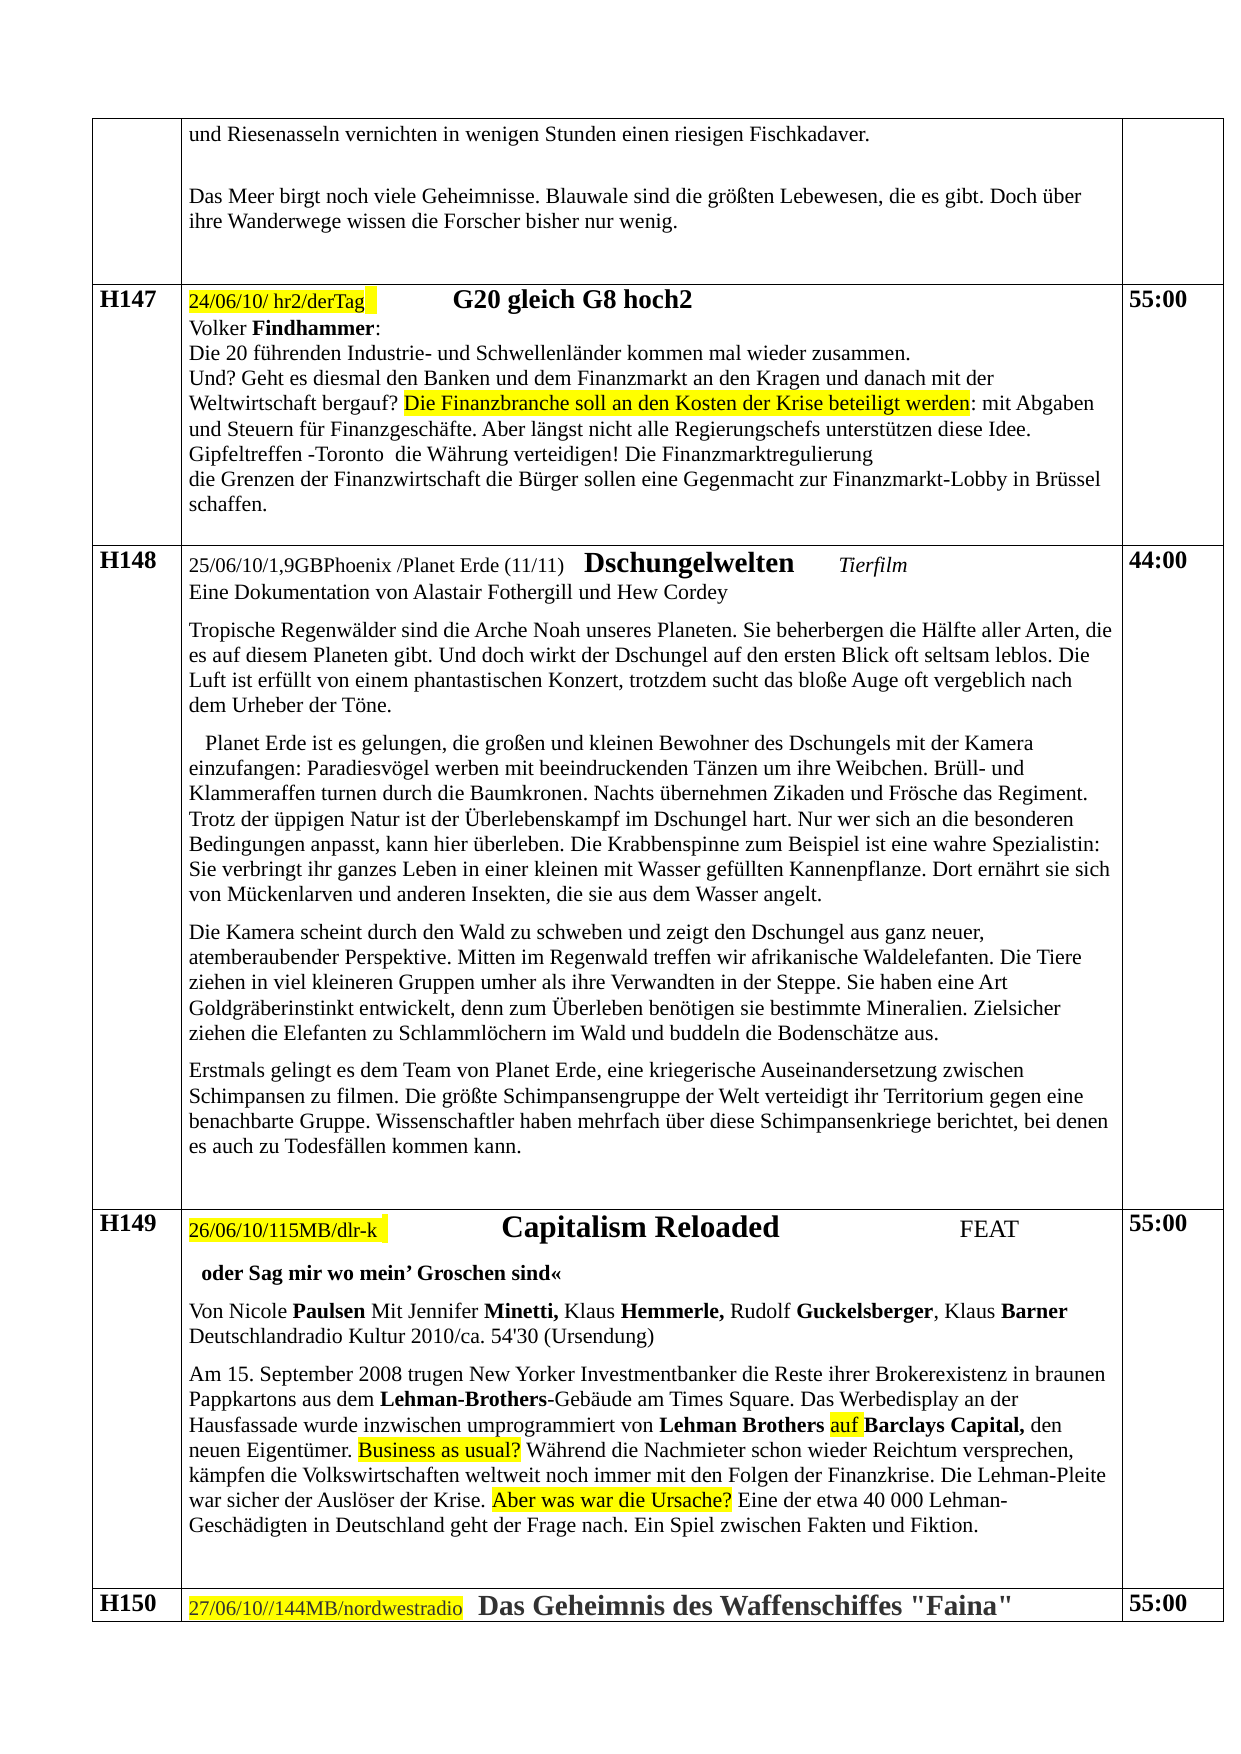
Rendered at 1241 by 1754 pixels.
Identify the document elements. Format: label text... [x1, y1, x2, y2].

table_cell und Riesenasseln vernichten in wenigen Stunden einen riesigen Fischkadaver. Das Meer birgt noch viele Geheimnisse. Blauwale sind die größten Lebewesen, die es gibt. Doch über ihre Wanderwege wissen die Forscher bisher nur wenig. [182, 119, 1122, 283]
table_cell 27/06/10//144MB/nordwestradio Das Geheimnis des Waffenschiffes "Faina" [182, 1589, 1122, 1621]
table_cell 24/06/10/ hr2/derTag G20 gleich G8 hoch2 Volker Findhammer: Die 20 führenden Industrie- und Schwellenländer kommen mal wieder zusammen. Und? Geht es diesmal den Banken und dem Finanzmarkt an den Kragen und danach mit der Weltwirtschaft bergauf? Die Finanzbranche soll an den Kosten der Krise beteiligt werden: mit Abgaben und Steuern für Finanzgeschäfte. Aber längst nicht alle Regierungschefs unterstützen diese Idee. Gipfeltreffen -Toronto die Währung verteidigen! Die Finanzmarktregulierung die Grenzen der Finanzwirtschaft die Bürger sollen eine Gegenmacht zur Finanzmarkt-Lobby in Brüssel schaffen. [182, 285, 1122, 545]
table_cell 55:00 [1123, 1210, 1223, 1588]
table_cell H150 [93, 1589, 181, 1621]
table_cell 44:00 [1123, 546, 1223, 1208]
table_cell H149 [93, 1210, 181, 1588]
table_cell 55:00 [1123, 285, 1223, 545]
table_cell H148 [93, 546, 181, 1208]
table_cell [93, 119, 181, 283]
table_cell 25/06/10/1,9GBPhoenix /Planet Erde (11/11) Dschungelwelten Tierfilm Eine Dokumentation von Alastair Fothergill und Hew Cordey Tropische Regenwälder sind die Arche Noah unseres Planeten. Sie beherbergen die Hälfte aller Arten, die es auf diesem Planeten gibt. Und doch wirkt der Dschungel auf den ersten Blick oft seltsam leblos. Die Luft ist erfüllt von einem phantastischen Konzert, trotzdem sucht das bloße Auge oft vergeblich nach dem Urheber der Töne. Planet Erde ist es gelungen, die großen und kleinen Bewohner des Dschungels mit der Kamera einzufangen: Paradiesvögel werben mit beeindruckenden Tänzen um ihre Weibchen. Brüll- und Klammeraffen turnen durch die Baumkronen. Nachts übernehmen Zikaden und Frösche das Regiment. Trotz der üppigen Natur ist der Überlebenskampf im Dschungel hart. Nur wer sich an die besonderen Bedingungen anpasst, kann hier überleben. Die Krabbenspinne zum Beispiel ist eine wahre Spezialistin: Sie verbringt ihr ganzes Leben in einer kleinen mit Wasser gefüllten Kannenpflanze. Dort ernährt sie sich von Mückenlarven und anderen Insekten, die sie aus dem Wasser angelt. Die Kamera scheint durch den Wald zu schweben und zeigt den Dschungel aus ganz neuer, atemberaubender Perspektive. Mitten im Regenwald treffen wir afrikanische Waldelefanten. Die Tiere ziehen in viel kleineren Gruppen umher als ihre Verwandten in der Steppe. Sie haben eine Art Goldgräberinstinkt entwickelt, denn zum Überleben benötigen sie bestimmte Mineralien. Zielsicher ziehen die Elefanten zu Schlammlöchern im Wald und buddeln die Bodenschätze aus. Erstmals gelingt es dem Team von Planet Erde, eine kriegerische Auseinandersetzung zwischen Schimpansen zu filmen. Die größte Schimpansengruppe der Welt verteidigt ihr Territorium gegen eine benachbarte Gruppe. Wissenschaftler haben mehrfach über diese Schimpansenkriege berichtet, bei denen es auch zu Todesfällen kommen kann. [182, 546, 1122, 1208]
table_cell 26/06/10/115MB/dlr-k Capitalism Reloaded FEAT oder Sag mir wo mein’ Groschen sind« Von Nicole Paulsen Mit Jennifer Minetti, Klaus Hemmerle, Rudolf Guckelsberger, Klaus Barner Deutschlandradio Kultur 2010/ca. 54'30 (Ursendung) Am 15. September 2008 trugen New Yorker Investmentbanker die Reste ihrer Brokerexistenz in braunen Pappkartons aus dem Lehman-Brothers-Gebäude am Times Square. Das Werbedisplay an der Hausfassade wurde inzwischen umprogrammiert von Lehman Brothers auf Barclays Capital, den neuen Eigentümer. Business as usual? Während die Nachmieter schon wieder Reichtum versprechen, kämpfen die Volkswirtschaften weltweit noch immer mit den Folgen der Finanzkrise. Die Lehman-Pleite war sicher der Auslöser der Krise. Aber was war die Ursache? Eine der etwa 40 000 Lehman-Geschädigten in Deutschland geht der Frage nach. Ein Spiel zwischen Fakten und Fiktion. [182, 1210, 1122, 1588]
table_cell [1123, 119, 1223, 283]
table_cell H147 [93, 285, 181, 545]
table_cell 55:00 [1123, 1589, 1223, 1621]
